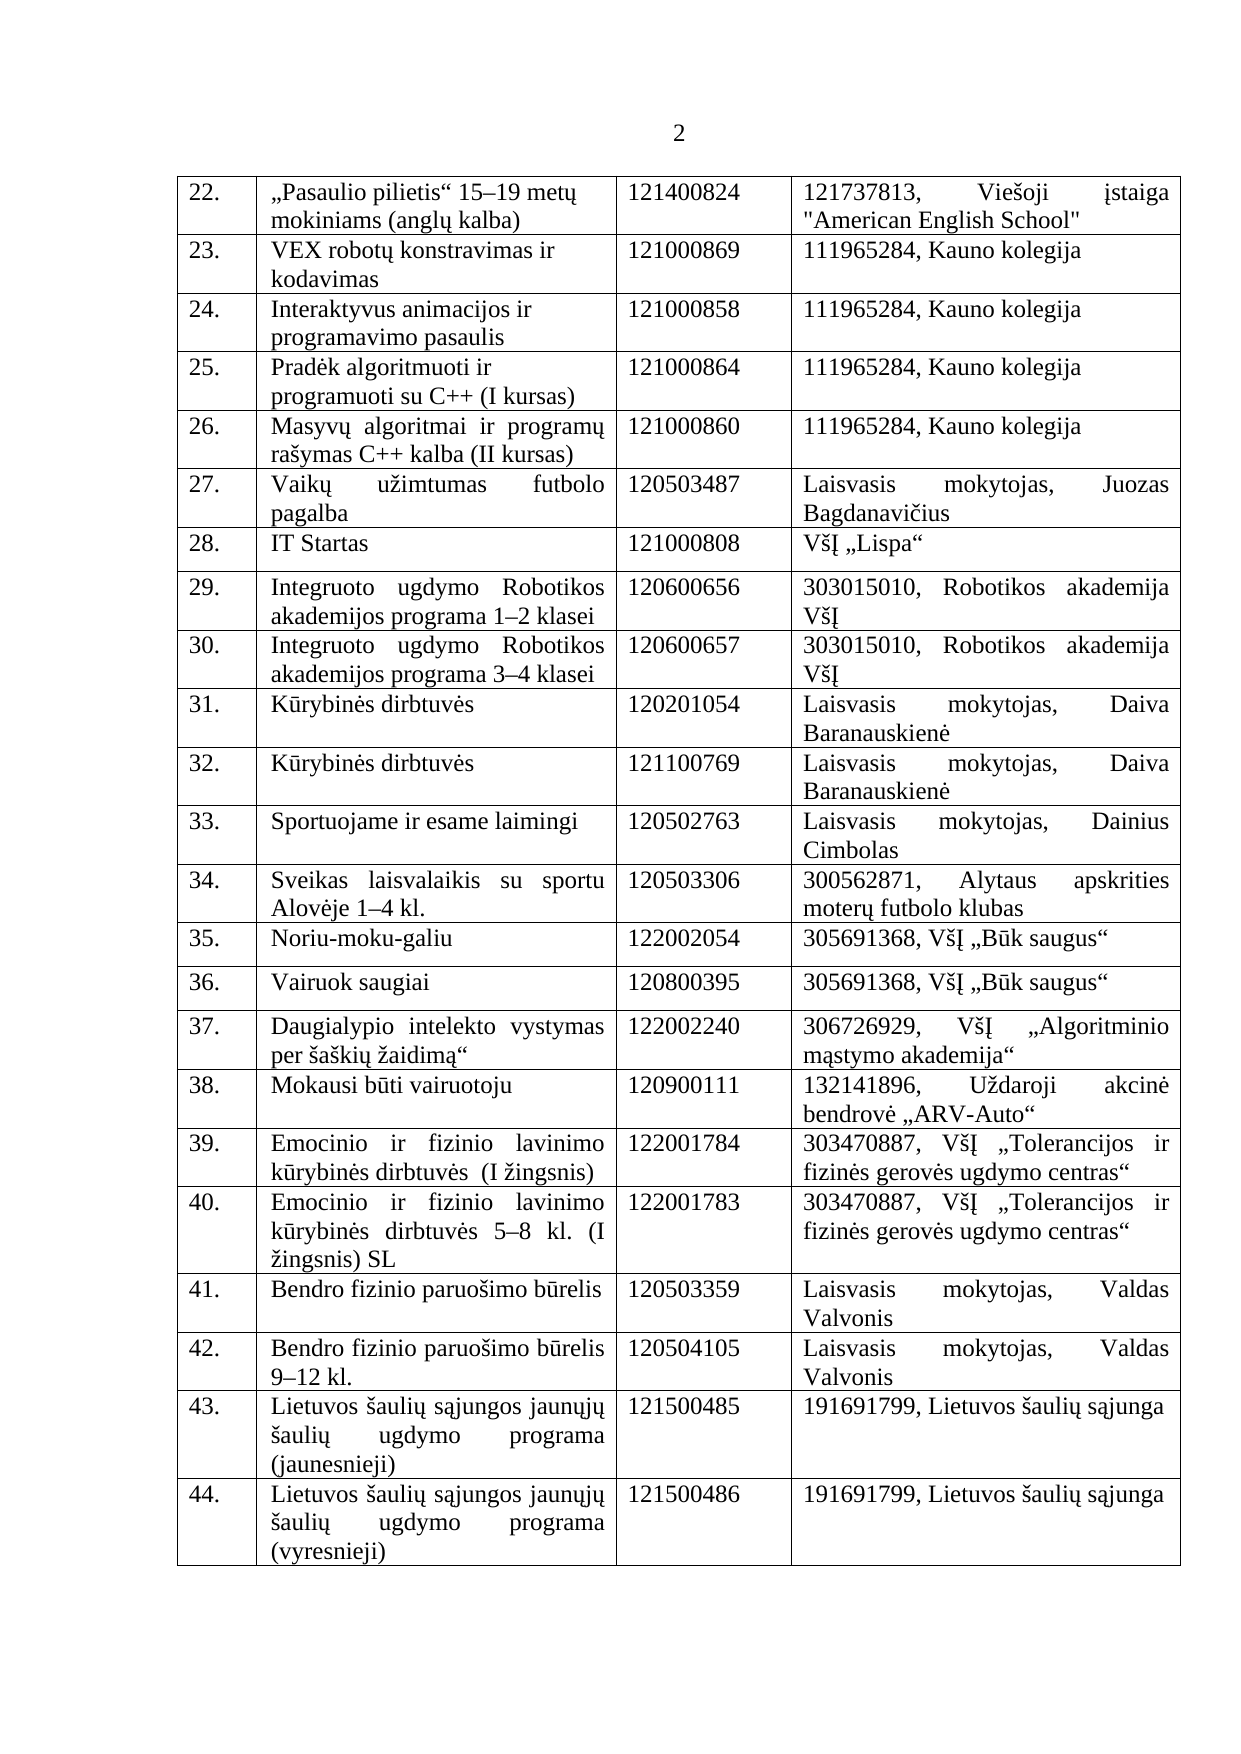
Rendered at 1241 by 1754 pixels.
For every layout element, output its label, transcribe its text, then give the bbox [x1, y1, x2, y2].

table_cell Bendro fizinio paruošimo būrelis 9–12 kl. [257, 1333, 616, 1390]
table_cell 29. [178, 572, 256, 629]
table_cell Pradėk algoritmuoti ir programuoti su C++ (I kursas) [257, 352, 616, 410]
table_cell 40. [178, 1187, 256, 1273]
table_cell 121500486 [617, 1479, 791, 1565]
table_cell Integruoto ugdymo Robotikos akademijos programa 1–2 klasei [257, 572, 616, 629]
table_cell Vairuok saugiai [257, 967, 616, 1010]
table_cell 120600656 [617, 572, 791, 629]
table_cell 41. [178, 1274, 256, 1332]
table_cell Lietuvos šaulių sąjungos jaunųjų šaulių ugdymo programa (vyresnieji) [257, 1479, 616, 1565]
table_cell 120800395 [617, 967, 791, 1010]
table_cell 37. [178, 1011, 256, 1069]
table_cell Laisvasis mokytojas, Juozas Bagdanavičius [792, 469, 1180, 527]
table_cell 120504105 [617, 1333, 791, 1390]
table_cell 305691368, VšĮ „Būk saugus“ [792, 923, 1180, 966]
table_cell Laisvasis mokytojas, Valdas Valvonis [792, 1333, 1180, 1390]
table_cell 111965284, Kauno kolegija [792, 411, 1180, 468]
table_cell Emocinio ir fizinio lavinimo kūrybinės dirbtuvės 5–8 kl. (I žingsnis) SL [257, 1187, 616, 1273]
table_cell 121000860 [617, 411, 791, 468]
table_cell Laisvasis mokytojas, Dainius Cimbolas [792, 806, 1180, 864]
table_cell 32. [178, 748, 256, 805]
table_cell IT Startas [257, 528, 616, 571]
table_cell 120900111 [617, 1070, 791, 1127]
table_cell 25. [178, 352, 256, 410]
table_cell 111965284, Kauno kolegija [792, 294, 1180, 351]
table_cell 120600657 [617, 631, 791, 688]
table_cell 30. [178, 631, 256, 688]
table_cell Laisvasis mokytojas, Daiva Baranauskienė [792, 689, 1180, 747]
table_cell 43. [178, 1391, 256, 1478]
table_cell 34. [178, 865, 256, 922]
table_cell 122002054 [617, 923, 791, 966]
table_cell 122001784 [617, 1129, 791, 1186]
table_cell 121000808 [617, 528, 791, 571]
table_cell 121737813, Viešoji įstaiga "American English School" [792, 177, 1180, 234]
table_cell VšĮ „Lispa“ [792, 528, 1180, 571]
table_cell 36. [178, 967, 256, 1010]
table_cell 24. [178, 294, 256, 351]
table_cell 121000869 [617, 235, 791, 293]
table_cell Sportuojame ir esame laimingi [257, 806, 616, 864]
table_cell 121000864 [617, 352, 791, 410]
table_cell „Pasaulio pilietis“ 15–19 metų mokiniams (anglų kalba) [257, 177, 616, 234]
table_cell 191691799, Lietuvos šaulių sąjunga [792, 1479, 1180, 1565]
table_cell 120502763 [617, 806, 791, 864]
table_cell 42. [178, 1333, 256, 1390]
table_cell 303015010, Robotikos akademija VšĮ [792, 572, 1180, 629]
table_cell 27. [178, 469, 256, 527]
table_cell 132141896, Uždaroji akcinė bendrovė „ARV-Auto“ [792, 1070, 1180, 1127]
table_cell 33. [178, 806, 256, 864]
table_cell 120503306 [617, 865, 791, 922]
table_cell Interaktyvus animacijos ir programavimo pasaulis [257, 294, 616, 351]
table_cell 121500485 [617, 1391, 791, 1478]
table_cell 44. [178, 1479, 256, 1565]
table_cell 111965284, Kauno kolegija [792, 235, 1180, 293]
table_cell 121100769 [617, 748, 791, 805]
table_cell 191691799, Lietuvos šaulių sąjunga [792, 1391, 1180, 1478]
table_cell 120201054 [617, 689, 791, 747]
table_cell 303470887, VšĮ „Tolerancijos ir fizinės gerovės ugdymo centras“ [792, 1129, 1180, 1186]
table_cell 35. [178, 923, 256, 966]
table_cell 38. [178, 1070, 256, 1127]
table_cell 305691368, VšĮ „Būk saugus“ [792, 967, 1180, 1010]
table_cell Masyvų algoritmai ir programų rašymas C++ kalba (II kursas) [257, 411, 616, 468]
table_cell VEX robotų konstravimas ir kodavimas [257, 235, 616, 293]
table_cell Laisvasis mokytojas, Valdas Valvonis [792, 1274, 1180, 1332]
table_cell Lietuvos šaulių sąjungos jaunųjų šaulių ugdymo programa (jaunesnieji) [257, 1391, 616, 1478]
table_cell 121000858 [617, 294, 791, 351]
table_cell Kūrybinės dirbtuvės [257, 748, 616, 805]
table_cell 22. [178, 177, 256, 234]
table_cell Noriu-moku-galiu [257, 923, 616, 966]
table_cell 120503359 [617, 1274, 791, 1332]
table_cell 121400824 [617, 177, 791, 234]
table_cell Laisvasis mokytojas, Daiva Baranauskienė [792, 748, 1180, 805]
table_cell Kūrybinės dirbtuvės [257, 689, 616, 747]
table_cell Emocinio ir fizinio lavinimo kūrybinės dirbtuvės (I žingsnis) [257, 1129, 616, 1186]
table_cell 303470887, VšĮ „Tolerancijos ir fizinės gerovės ugdymo centras“ [792, 1187, 1180, 1273]
table_cell Vaikų užimtumas futbolo pagalba [257, 469, 616, 527]
table_cell 306726929, VšĮ „Algoritminio mąstymo akademija“ [792, 1011, 1180, 1069]
table_cell 300562871, Alytaus apskrities moterų futbolo klubas [792, 865, 1180, 922]
table_cell Bendro fizinio paruošimo būrelis [257, 1274, 616, 1332]
table_cell 120503487 [617, 469, 791, 527]
table_cell Mokausi būti vairuotoju [257, 1070, 616, 1127]
table_cell 26. [178, 411, 256, 468]
table_cell Daugialypio intelekto vystymas per šaškių žaidimą“ [257, 1011, 616, 1069]
table_cell 39. [178, 1129, 256, 1186]
table_cell 122001783 [617, 1187, 791, 1273]
table_cell 122002240 [617, 1011, 791, 1069]
table_cell 28. [178, 528, 256, 571]
table_cell Integruoto ugdymo Robotikos akademijos programa 3–4 klasei [257, 631, 616, 688]
table_cell 303015010, Robotikos akademija VšĮ [792, 631, 1180, 688]
table_cell 31. [178, 689, 256, 747]
table_cell 111965284, Kauno kolegija [792, 352, 1180, 410]
table_cell Sveikas laisvalaikis su sportu Alovėje 1–4 kl. [257, 865, 616, 922]
table_cell 23. [178, 235, 256, 293]
